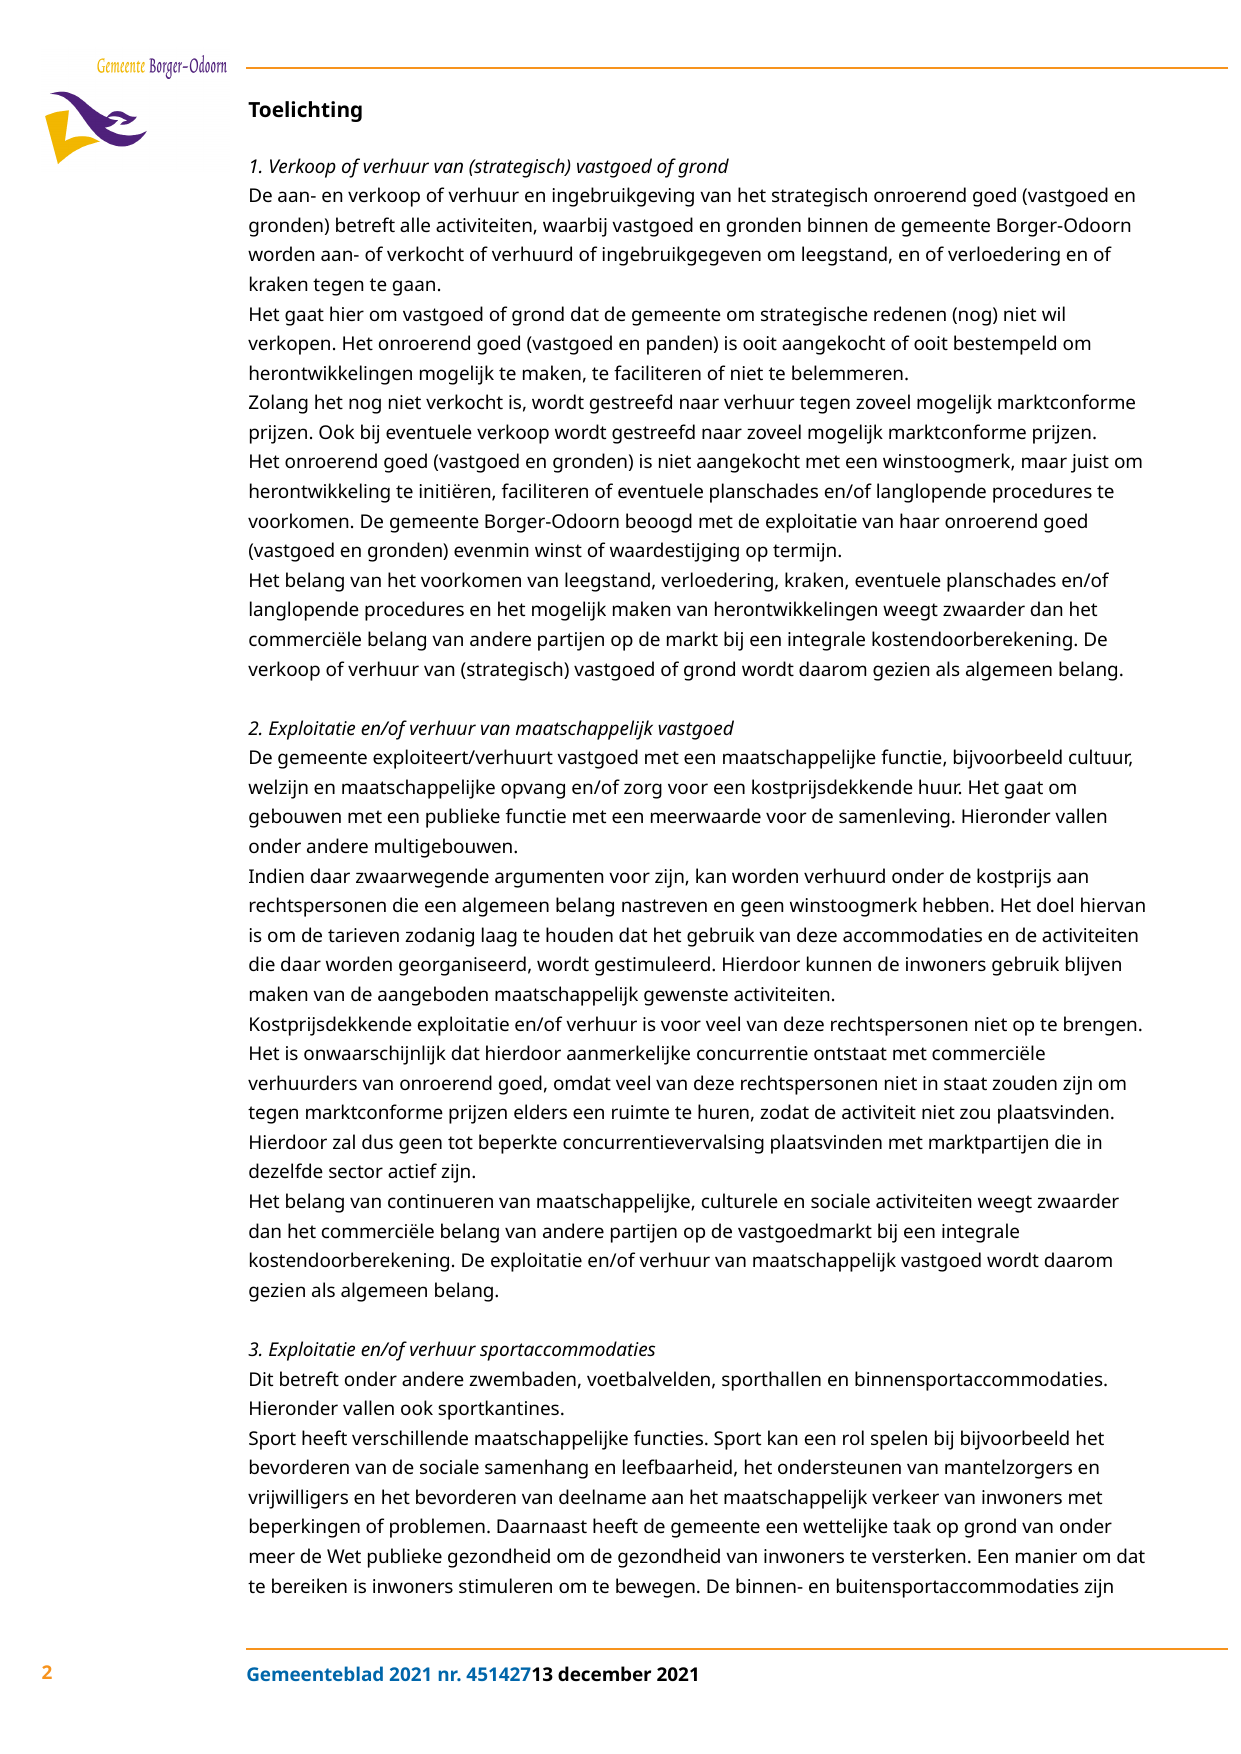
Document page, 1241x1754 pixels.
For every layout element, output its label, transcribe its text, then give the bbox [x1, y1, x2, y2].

text Het belang van continueren van maatschappelijke, culturele en sociale activiteiten weegt zwaarder dan het commerciële belang van andere partijen op de vastgoedmarkt bij een integrale kostendoorberekening. De exploitatie en/of verhuur van maatschappelijk vastgoed wordt daarom gezien als algemeen belang. [248, 1188, 1152, 1303]
text 1. Verkoop of verhuur van (strategisch) vastgoed of grond [248, 153, 1152, 179]
text 3. Exploitatie en/of verhuur sportaccommodaties [248, 1336, 1152, 1362]
text Het gaat hier om vastgoed of grond dat de gemeente om strategische redenen (nog) niet wil verkopen. Het onroerend goed (vastgoed en panden) is ooit aangekocht of ooit bestempeld om herontwikkelingen mogelijk te maken, te faciliteren of niet te belemmeren. [248, 301, 1152, 386]
text Indien daar zwaarwegende argumenten voor zijn, kan worden verhuurd onder de kostprijs aan rechtspersonen die een algemeen belang nastreven en geen winstoogmerk hebben. Het doel hiervan is om de tarieven zodanig laag te houden dat het gebruik van deze accommodaties en de activiteiten die daar worden georganiseerd, wordt gestimuleerd. Hierdoor kunnen de inwoners gebruik blijven maken van de aangeboden maatschappelijk gewenste activiteiten. [248, 863, 1152, 1007]
text Kostprijsdekkende exploitatie en/of verhuur is voor veel van deze rechtspersonen niet op te brengen. Het is onwaarschijnlijk dat hierdoor aanmerkelijke concurrentie ontstaat met commerciële verhuurders van onroerend goed, omdat veel van deze rechtspersonen niet in staat zouden zijn om tegen marktconforme prijzen elders een ruimte te huren, zodat de activiteit niet zou plaatsvinden. Hierdoor zal dus geen tot beperkte concurrentievervalsing plaatsvinden met marktpartijen die in dezelfde sector actief zijn. [248, 1011, 1152, 1184]
text De aan- en verkoop of verhuur en ingebruikgeving van het strategisch onroerend goed (vastgoed en gronden) betreft alle activiteiten, waarbij vastgoed en gronden binnen de gemeente Borger-Odoorn worden aan- of verkocht of verhuurd of ingebruikgegeven om leegstand, en of verloedering en of kraken tegen te gaan. [248, 182, 1152, 297]
picture [41, 47, 231, 172]
text Het onroerend goed (vastgoed en gronden) is niet aangekocht met een winstoogmerk, maar juist om herontwikkeling te initiëren, faciliteren of eventuele planschades en/of langlopende procedures te voorkomen. De gemeente Borger-Odoorn beoogd met de exploitatie van haar onroerend goed (vastgoed en gronden) evenmin winst of waardestijging op termijn. [248, 449, 1152, 563]
text Toelichting [248, 95, 1152, 123]
text De gemeente exploiteert/verhuurt vastgoed met een maatschappelijke functie, bijvoorbeeld cultuur, welzijn en maatschappelijke opvang en/of zorg voor een kostprijsdekkende huur. Het gaat om gebouwen met een publieke functie met een meerwaarde voor de samenleving. Hieronder vallen onder andere multigebouwen. [248, 744, 1152, 859]
text Dit betreft onder andere zwembaden, voetbalvelden, sporthallen en binnensportaccommodaties. Hieronder vallen ook sportkantines. [248, 1366, 1152, 1421]
text Sport heeft verschillende maatschappelijke functies. Sport kan een rol spelen bij bijvoorbeeld het bevorderen van de sociale samenhang en leefbaarheid, het ondersteunen van mantelzorgers en vrijwilligers en het bevorderen van deelname aan het maatschappelijk verkeer van inwoners met beperkingen of problemen. Daarnaast heeft de gemeente een wettelijke taak op grond van onder meer de Wet publieke gezondheid om de gezondheid van inwoners te versterken. Een manier om dat te bereiken is inwoners stimuleren om te bewegen. De binnen- en buitensportaccommodaties zijn [248, 1425, 1152, 1599]
text 2. Exploitatie en/of verhuur van maatschappelijk vastgoed [248, 715, 1152, 741]
text Het belang van het voorkomen van leegstand, verloedering, kraken, eventuele planschades en/of langlopende procedures en het mogelijk maken van herontwikkelingen weegt zwaarder dan het commerciële belang van andere partijen op de markt bij een integrale kostendoorberekening. De verkoop of verhuur van (strategisch) vastgoed of grond wordt daarom gezien als algemeen belang. [248, 567, 1152, 682]
text Zolang het nog niet verkocht is, wordt gestreefd naar verhuur tegen zoveel mogelijk marktconforme prijzen. Ook bij eventuele verkoop wordt gestreefd naar zoveel mogelijk marktconforme prijzen. [248, 389, 1152, 445]
